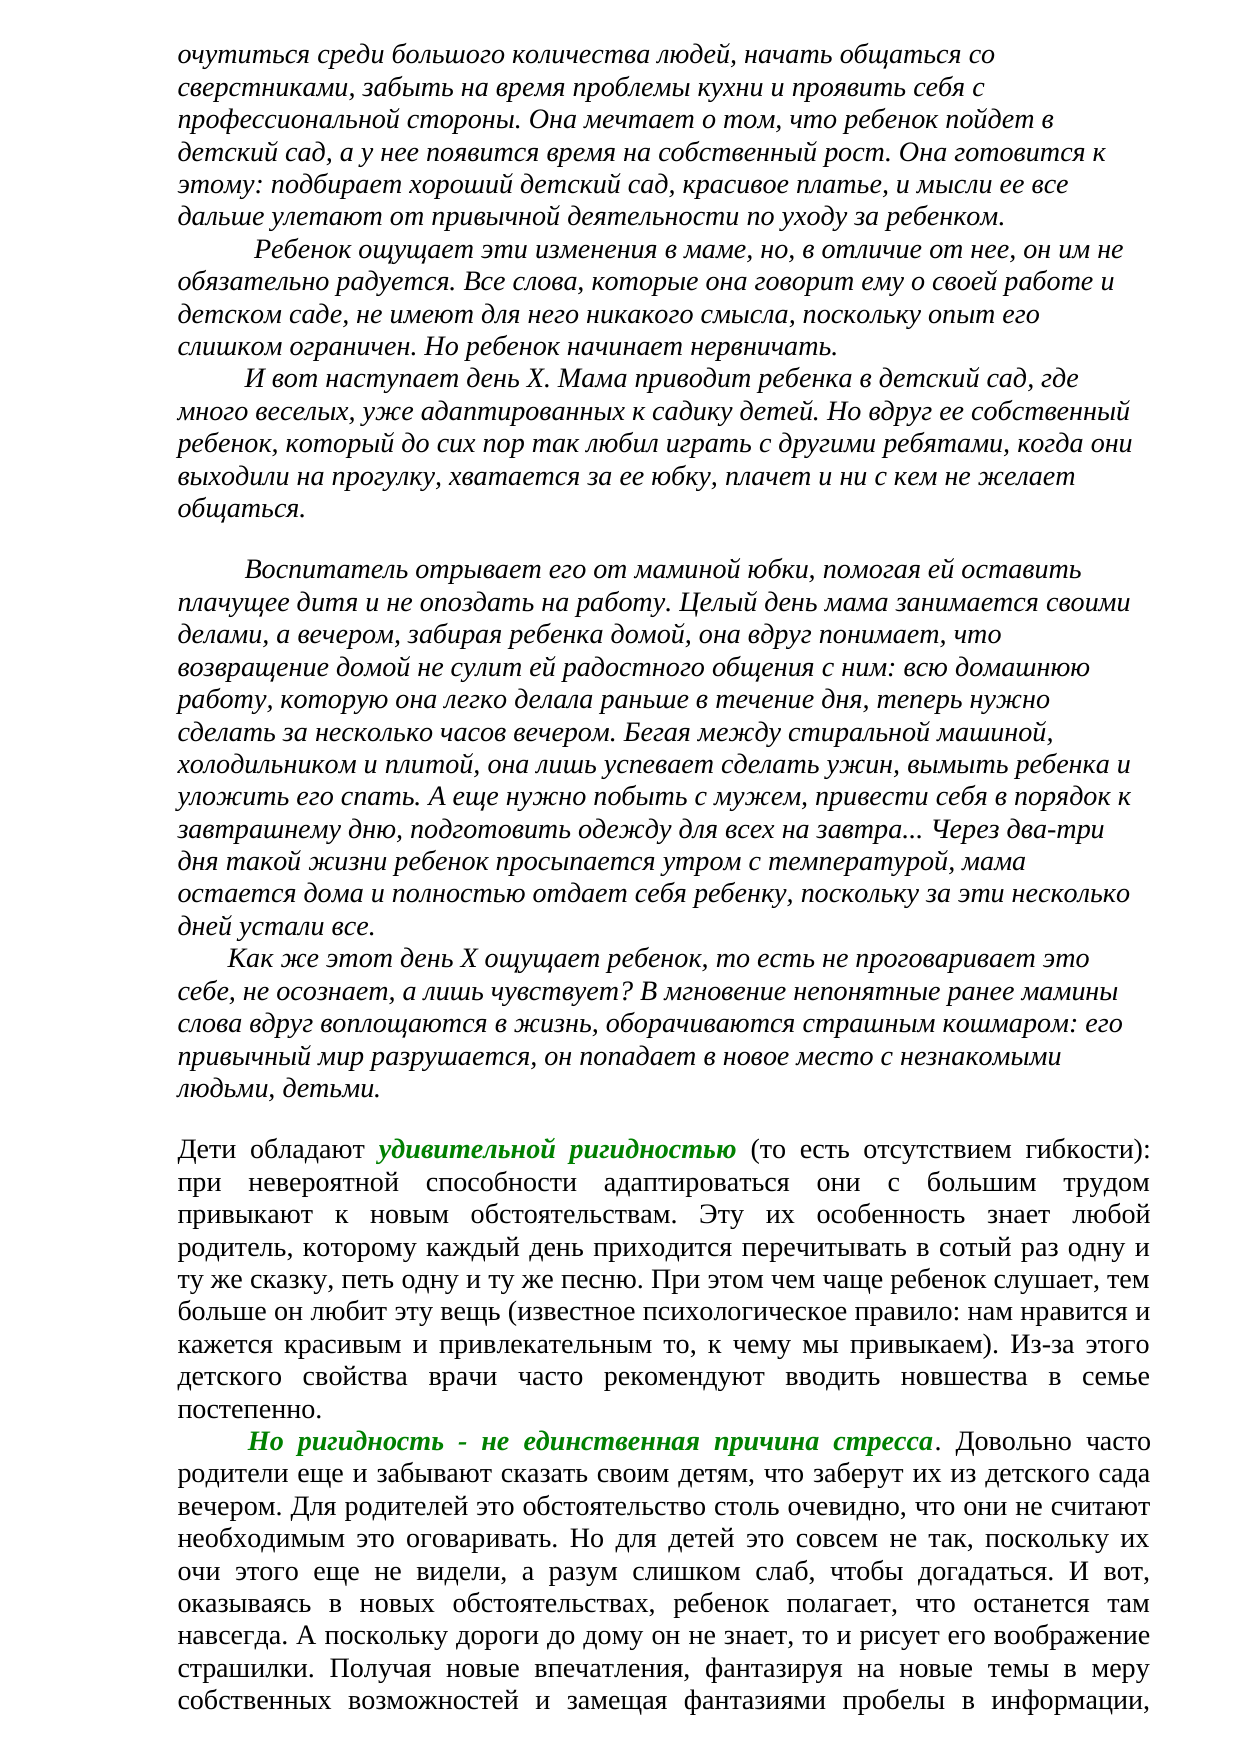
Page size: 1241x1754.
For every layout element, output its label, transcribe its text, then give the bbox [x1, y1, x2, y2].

text Дети обладают удивительной ригидностью (то есть отсутствием гибкости): при невероятной способности адаптироваться они с большим трудом привыкают к новым обстоятельствам. Эту их особенность знает любой родитель, которому каждый день приходится перечитывать в сотый раз одну и ту же сказку, петь одну и ту же песню. При этом чем чаще ребенок слушает, тем больше он любит эту вещь (известное психологическое правило: нам нравится и кажется красивым и привлекательным то, к чему мы привыкаем). Из-за этого детского свойства врачи часто рекомендуют вводить новшества в семье постепенно. Но ригидность - не единственная причина стресса. Довольно часто родители еще и забывают сказать своим детям, что заберут их из детского сада вечером. Для родителей это обстоятельство столь очевидно, что они не считают необходимым это оговаривать. Но для детей это совсем не так, поскольку их очи этого еще не видели, а разум слишком слаб, чтобы догадаться. И вот, оказываясь в новых обстоятельствах, ребенок полагает, что останется там навсегда. А поскольку дороги до дому он не знает, то и рисует его воображение страшилки. Получая новые впечатления, фантазируя на новые темы в меру собственных возможностей и замещая фантазиями пробелы в информации, [177, 1132, 1152, 1716]
text очутиться среди большого количества людей, начать общаться со сверстниками, забыть на время проблемы кухни и проявить себя с профессиональной стороны. Она мечтает о том, что ребенок пойдет в детский сад, а у нее появится время на собственный рост. Она готовится к этому: подбирает хороший детский сад, красивое платье, и мысли ее все дальше улетают от привычной деятельности по уходу за ребенком. Ребенок ощущает эти изменения в маме, но, в отличие от нее, он им не обязательно радуется. Все слова, которые она говорит ему о своей работе и детском саде, не имеют для него никакого смысла, поскольку опыт его слишком ограничен. Но ребенок начинает нервничать. И вот наступает день X. Мама приводит ребенка в детский сад, где много веселых, уже адаптированных к садику детей. Но вдруг ее собственный ребенок, который до сих пор так любил играть с другими ребятами, когда они выходили на прогулку, хватается за ее юбку, плачет и ни с кем не желает общаться. [177, 37, 1152, 523]
text Воспитатель отрывает его от маминой юбки, помогая ей оставить плачущее дитя и не опоздать на работу. Целый день мама занимается своими делами, а вечером, забирая ребенка домой, она вдруг понимает, что возвращение домой не сулит ей радостного общения с ним: всю домашнюю работу, которую она легко делала раньше в течение дня, теперь нужно сделать за несколько часов вечером. Бегая между стиральной машиной, холодильником и плитой, она лишь успевает сделать ужин, вымыть ребенка и уложить его спать. А еще нужно побыть с мужем, привести себя в порядок к завтрашнему дню, подготовить одежду для всех на завтра... Через два-три дня такой жизни ребенок просыпается утром с температурой, мама остается дома и полностью отдает себя ребенку, поскольку за эти несколько дней устали все. Как же этот день X ощущает ребенок, то есть не проговаривает это себе, не осознает, а лишь чувствует? В мгновение непонятные ранее мамины слова вдруг воплощаются в жизнь, оборачиваются страшным кошмаром: его привычный мир разрушается, он попадает в новое место с незнакомыми людьми, детьми. [177, 553, 1152, 1103]
